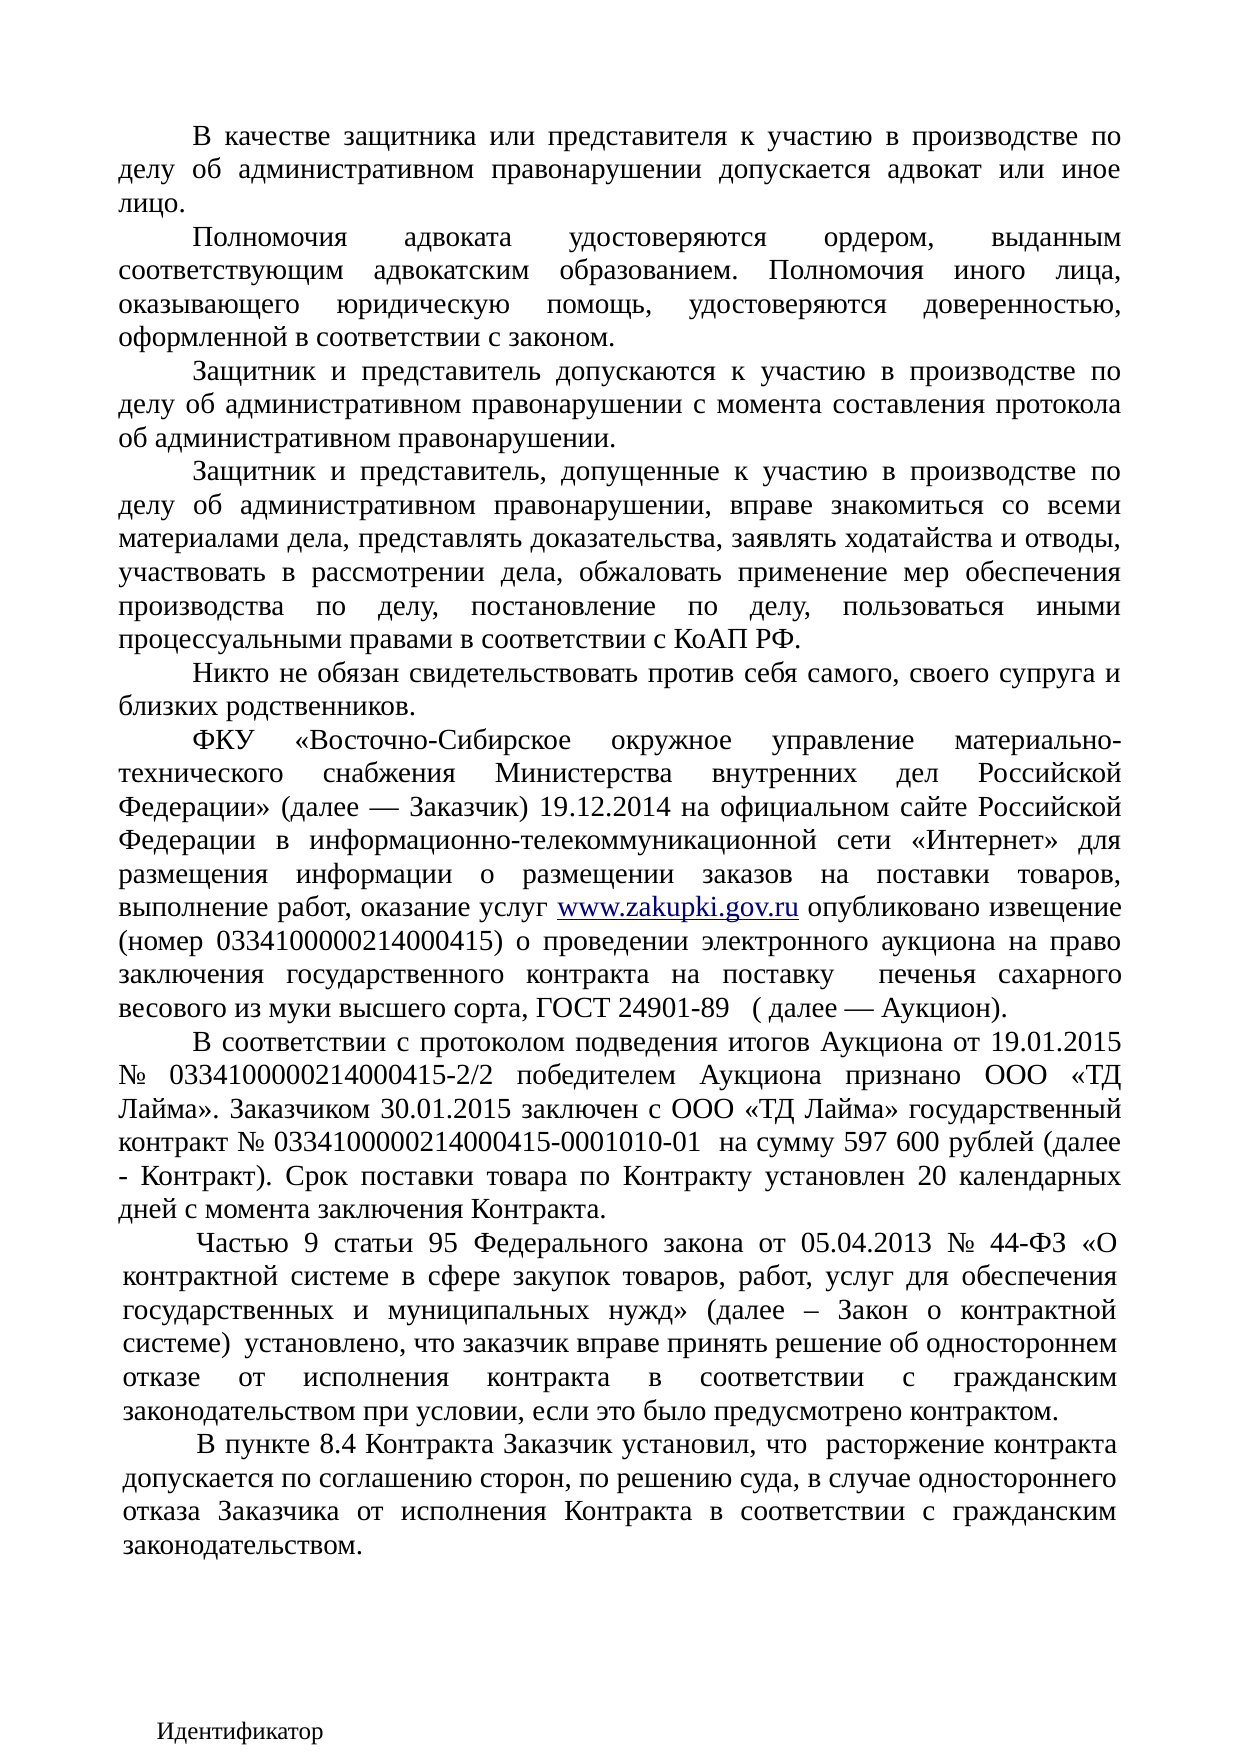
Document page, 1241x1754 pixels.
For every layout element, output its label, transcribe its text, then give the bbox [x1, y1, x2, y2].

text Полномочия адвоката удостоверяются ордером, выданным соответствующим адвокатским образованием. Полномочия иного лица, оказывающего юридическую помощь, удостоверяются доверенностью, оформленной в соответствии с законом. [118, 219, 1122, 353]
text В качестве защитника или представителя к участию в производстве по делу об административном правонарушении допускается адвокат или иное лицо. [118, 118, 1122, 219]
text Частью 9 статьи 95 Федерального закона от 05.04.2013 № 44-ФЗ «О контрактной системе в сфере закупок товаров, работ, услуг для обеспечения государственных и муниципальных нужд» (далее – Закон о контрактной системе) установлено, что заказчик вправе принять решение об одностороннем отказе от исполнения контракта в соответствии с гражданским законодательством при условии, если это было предусмотрено контрактом. [122, 1225, 1118, 1426]
text Никто не обязан свидетельствовать против себя самого, своего супруга и близких родственников. [118, 655, 1122, 722]
text В пункте 8.4 Контракта Заказчик установил, что расторжение контракта допускается по соглашению сторон, по решению суда, в случае одностороннего отказа Заказчика от исполнения Контракта в соответствии с гражданским законодательством. [122, 1426, 1118, 1560]
text ФКУ «Восточно-Сибирское окружное управление материально-технического снабжения Министерства внутренних дел Российской Федерации» (далее — Заказчик) 19.12.2014 на официальном сайте Российской Федерации в информационно-телекоммуникационной сети «Интернет» для размещения информации о размещении заказов на поставки товаров, выполнение работ, оказание услуг www.zakupki.gov.ru опубликовано извещение (номер 0334100000214000415) о проведении электронного аукциона на право заключения государственного контракта на поставку печенья сахарного весового из муки высшего сорта, ГОСТ 24901-89 ( далее — Аукцион). [118, 722, 1122, 1024]
text Защитник и представитель, допущенные к участию в производстве по делу об административном правонарушении, вправе знакомиться со всеми материалами дела, представлять доказательства, заявлять ходатайства и отводы, участвовать в рассмотрении дела, обжаловать применение мер обеспечения производства по делу, постановление по делу, пользоваться иными процессуальными правами в соответствии с КоАП РФ. [118, 453, 1122, 655]
text В соответствии с протоколом подведения итогов Аукциона от 19.01.2015 № 0334100000214000415-2/2 победителем Аукциона признано ООО «ТД Лайма». Заказчиком 30.01.2015 заключен с ООО «ТД Лайма» государственный контракт № 0334100000214000415-0001010-01 на сумму 597 600 рублей (далее - Контракт). Срок поставки товара по Контракту установлен 20 календарных дней с момента заключения Контракта. [118, 1024, 1122, 1225]
text Защитник и представитель допускаются к участию в производстве по делу об административном правонарушении с момента составления протокола об административном правонарушении. [118, 353, 1122, 453]
